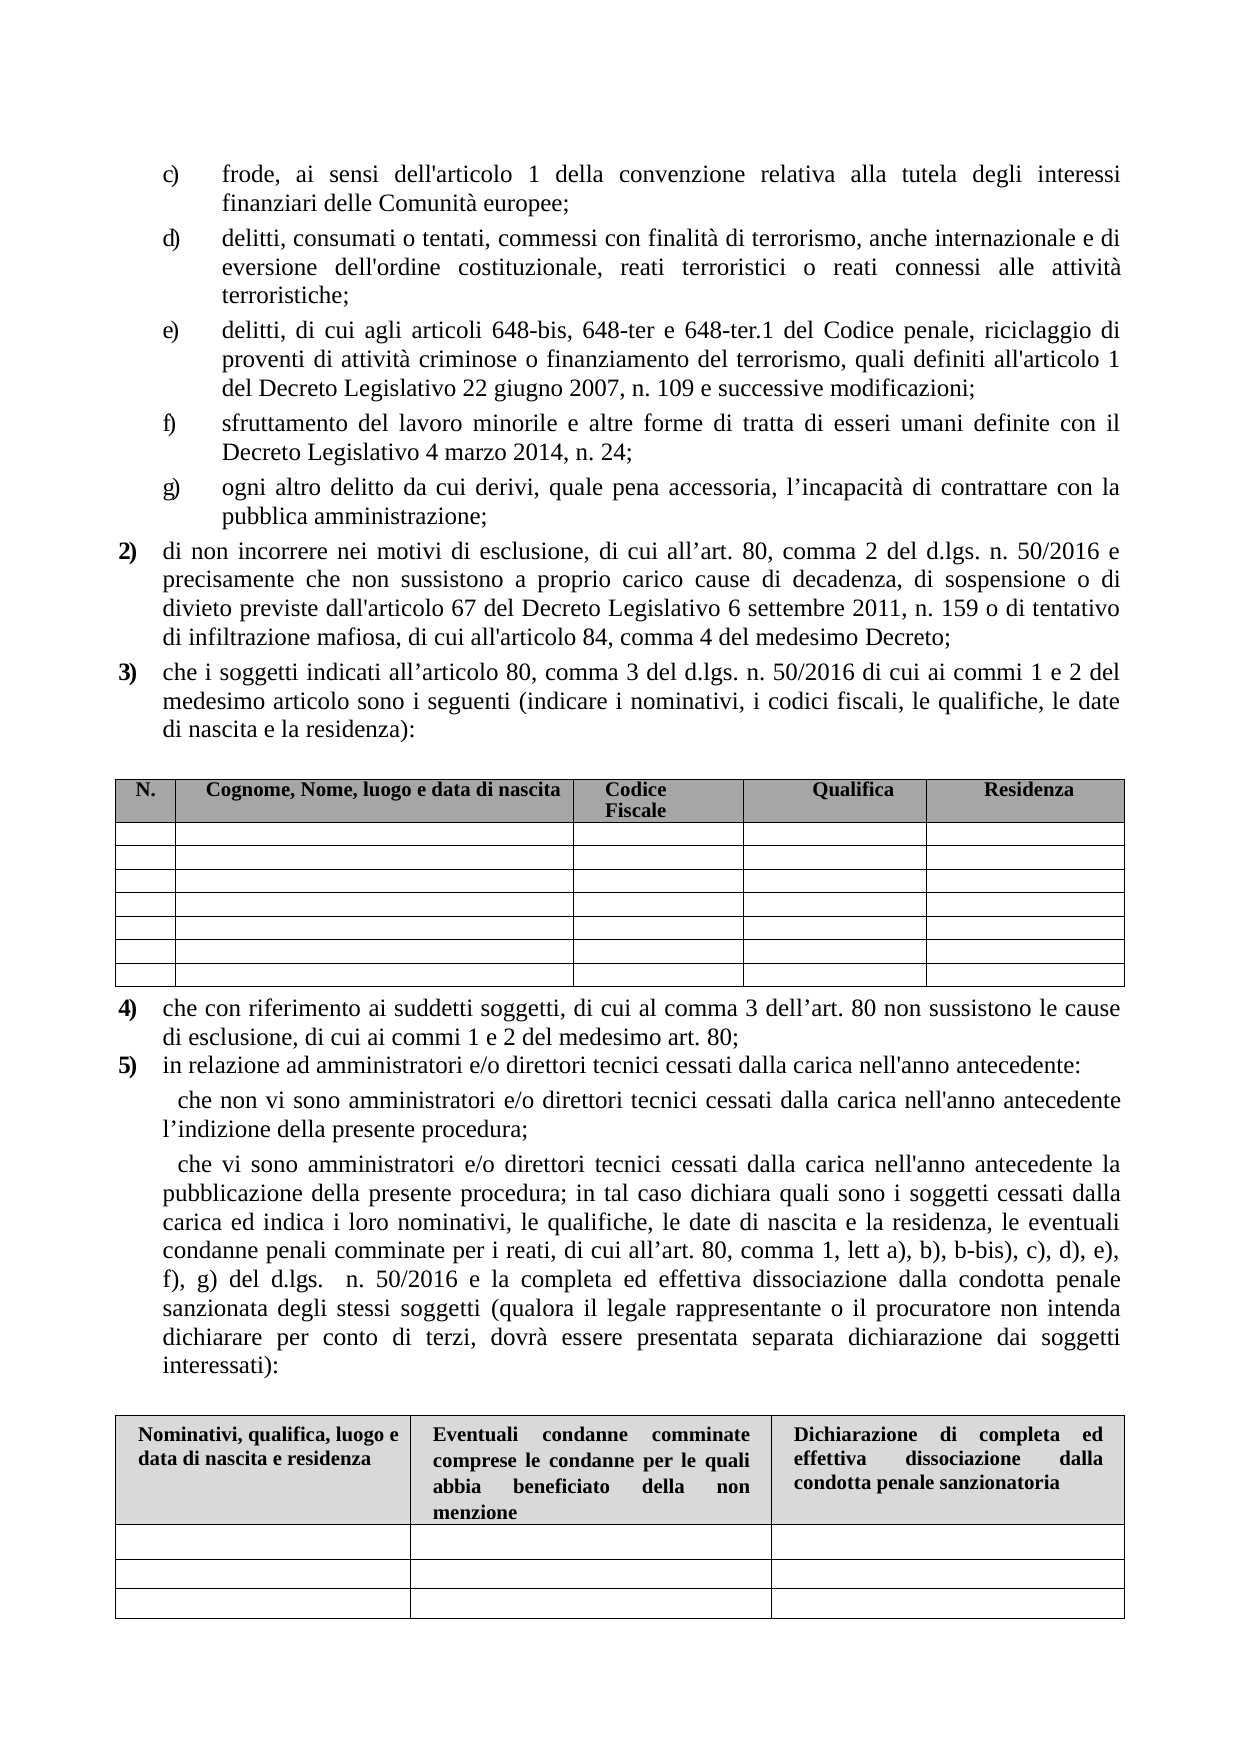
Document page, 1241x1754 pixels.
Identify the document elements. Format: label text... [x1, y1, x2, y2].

table_header Codice Fiscale [574, 780, 743, 822]
table_cell [176, 893, 573, 916]
table_cell [744, 940, 926, 962]
text che vi sono amministratori e/o direttori tecnici cessati dalla carica nell'anno antecedente la pubblicazione della presente procedura; in tal caso dichiara quali sono i soggetti cessati dalla carica ed indica i loro nominativi, le qualifiche, le date di nascita e la residenza, le eventuali condanne penali comminate per i reati, di cui all’art. 80, comma 1, lett a), b), b-bis), c), d), e), f), g) del d.lgs. n. 50/2016 e la completa ed effettiva dissociazione dalla condotta penale sanzionata degli stessi soggetti (qualora il legale rappresentante o il procuratore non intenda dichiarare per conto di terzi, dovrà essere presentata separata dichiarazione dai soggetti interessati): [162, 1149, 1122, 1379]
table_header N. [116, 780, 175, 822]
list sfruttamento del lavoro minorile e altre forme di tratta di esseri umani definite con il Decreto Legislativo 4 marzo 2014, n. 24; [162, 408, 1122, 466]
table_cell [927, 870, 1124, 892]
table_cell [176, 940, 573, 962]
list in relazione ad amministratori e/o direttori tecnici cessati dalla carica nell'anno antecedente: [118, 1051, 1122, 1079]
table_cell [176, 870, 573, 892]
table_cell [927, 846, 1124, 869]
table_cell [116, 870, 175, 892]
list delitti, consumati o tentati, commessi con finalità di terrorismo, anche internazionale e di eversione dell'ordine costituzionale, reati terroristici o reati connessi alle attività terroristiche; [162, 223, 1122, 309]
table_cell [574, 823, 743, 845]
table_cell [176, 823, 573, 845]
table_cell [116, 940, 175, 962]
table_header Residenza [927, 780, 1124, 822]
table_header Dichiarazione di completa ed effettiva dissociazione dalla condotta penale sanzionatoria [772, 1416, 1124, 1524]
table_cell [574, 893, 743, 916]
table_cell [744, 846, 926, 869]
table_cell [116, 823, 175, 845]
table_cell [116, 917, 175, 939]
list ogni altro delitto da cui derivi, quale pena accessoria, l’incapacità di contrattare con la pubblica amministrazione; [162, 472, 1122, 529]
table_cell [116, 1525, 410, 1559]
table_cell [574, 964, 743, 986]
list che i soggetti indicati all’articolo 80, comma 3 del d.lgs. n. 50/2016 di cui ai commi 1 e 2 del medesimo articolo sono i seguenti (indicare i nominativi, i codici fiscali, le qualifiche, le date di nascita e la residenza): [118, 657, 1122, 743]
table_cell [574, 870, 743, 892]
table_cell [772, 1560, 1124, 1588]
table_cell [927, 893, 1124, 916]
table_header Qualifica [744, 780, 926, 822]
table_cell [176, 917, 573, 939]
list che con riferimento ai suddetti soggetti, di cui al comma 3 dell’art. 80 non sussistono le cause di esclusione, di cui ai commi 1 e 2 del medesimo art. 80; [118, 993, 1122, 1051]
table_cell [574, 940, 743, 962]
table_cell [927, 940, 1124, 962]
list frode, ai sensi dell'articolo 1 della convenzione relativa alla tutela degli interessi finanziari delle Comunità europee; [162, 159, 1122, 217]
table_cell [116, 1589, 410, 1618]
list di non incorrere nei motivi di esclusione, di cui all’art. 80, comma 2 del d.lgs. n. 50/2016 e precisamente che non sussistono a proprio carico cause di decadenza, di sospensione o di divieto previste dall'articolo 67 del Decreto Legislativo 6 settembre 2011, n. 159 o di tentativo di infiltrazione mafiosa, di cui all'articolo 84, comma 4 del medesimo Decreto; [118, 536, 1122, 651]
table_cell [116, 1560, 410, 1588]
table_header Eventuali condanne comminate comprese le condanne per le quali abbia beneficiato della non menzione [411, 1416, 771, 1524]
table_cell [116, 964, 175, 986]
table_cell [574, 917, 743, 939]
table_cell [772, 1589, 1124, 1618]
table_cell [176, 964, 573, 986]
table_cell [744, 964, 926, 986]
table_cell [411, 1560, 771, 1588]
table_cell [744, 823, 926, 845]
table_cell [927, 917, 1124, 939]
table_cell [574, 846, 743, 869]
table_cell [927, 823, 1124, 845]
table_cell [411, 1525, 771, 1559]
table_cell [116, 846, 175, 869]
table_cell [116, 893, 175, 916]
table_cell [772, 1525, 1124, 1559]
table_header Nominativi, qualifica, luogo e data di nascita e residenza [116, 1416, 410, 1524]
table_cell [411, 1589, 771, 1618]
table_cell [744, 917, 926, 939]
table_cell [176, 846, 573, 869]
table_cell [927, 964, 1124, 986]
table_cell [744, 870, 926, 892]
table_header Cognome, Nome, luogo e data di nascita [176, 780, 573, 822]
text che non vi sono amministratori e/o direttori tecnici cessati dalla carica nell'anno antecedente l’indizione della presente procedura; [162, 1086, 1122, 1143]
table_cell [744, 893, 926, 916]
list delitti, di cui agli articoli 648-bis, 648-ter e 648-ter.1 del Codice penale, riciclaggio di proventi di attività criminose o finanziamento del terrorismo, quali definiti all'articolo 1 del Decreto Legislativo 22 giugno 2007, n. 109 e successive modificazioni; [162, 316, 1122, 402]
